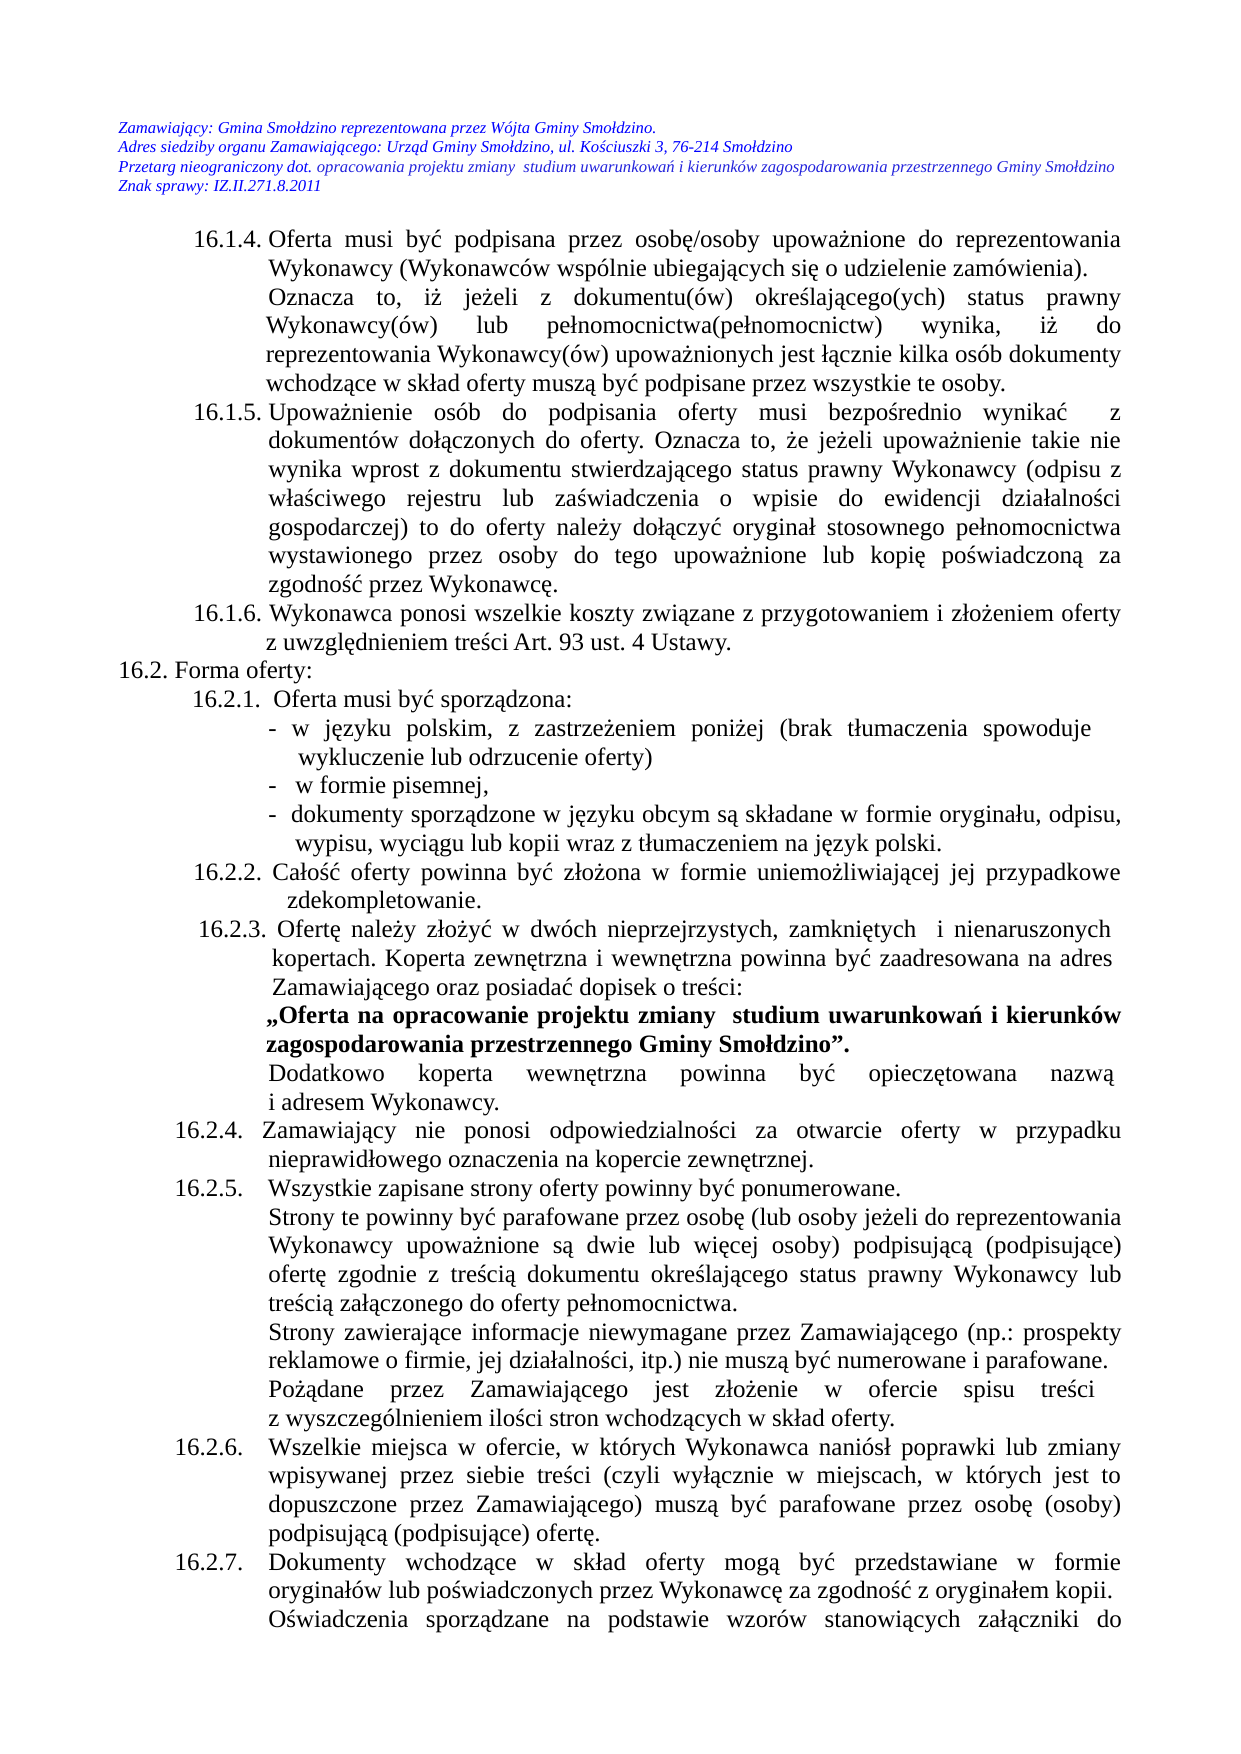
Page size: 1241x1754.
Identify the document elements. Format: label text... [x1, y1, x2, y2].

text Oświadczenia sporządzane na podstawie wzorów stanowiących załączniki do [268, 1604, 1122, 1633]
text Strony te powinny być parafowane przez osobę (lub osoby jeżeli do reprezentowania Wykonawcy upoważnione są dwie lub więcej osoby) podpisującą (podpisujące) ofertę zgodnie z treścią dokumentu określającego status prawny Wykonawcy lub treścią załączonego do oferty pełnomocnictwa. [268, 1202, 1122, 1317]
text Dodatkowo koperta wewnętrzna powinna być opieczętowana nazwą i adresem Wykonawcy. [268, 1058, 1115, 1116]
text 16.2.1. Oferta musi być sporządzona: [118, 684, 1122, 713]
text Oznacza to, iż jeżeli z dokumentu(ów) określającego(ych) status prawny Wykonawcy(ów) lub pełnomocnictwa(pełnomocnictw) wynika, iż do reprezentowania Wykonawcy(ów) upoważnionych jest łącznie kilka osób dokumenty wchodzące w skład oferty muszą być podpisane przez wszystkie te osoby. [266, 282, 1122, 397]
text 16.1.4. Oferta musi być podpisana przez osobę/osoby upoważnione do reprezentowania Wykonawcy (Wykonawców wspólnie ubiegających się o udzielenie zamówienia). [193, 224, 1122, 282]
list 16.2.3. Ofertę należy złożyć w dwóch nieprzejrzystych, zamkniętych i nienaruszonych kopertach. Koperta zewnętrzna i wewnętrzna powinna być zaadresowana na adres Zamawiającego oraz posiadać dopisek o treści: [129, 914, 1122, 1001]
text - w języku polskim, z zastrzeżeniem poniżej (brak tłumaczenia spowoduje wykluczenie lub odrzucenie oferty) [268, 713, 1122, 771]
text Pożądane przez Zamawiającego jest złożenie w ofercie spisu treści z wyszczególnieniem ilości stron wchodzących w skład oferty. [268, 1374, 1122, 1432]
text 16.2.2. Całość oferty powinna być złożona w formie uniemożliwiającej jej przypadkowe zdekompletowanie. [193, 857, 1122, 914]
text 16.2.4. Zamawiający nie ponosi odpowiedzialności za otwarcie oferty w przypadku nieprawidłowego oznaczenia na kopercie zewnętrznej. [174, 1116, 1122, 1173]
text 16.2.6. Wszelkie miejsca w ofercie, w których Wykonawca naniósł poprawki lub zmiany wpisywanej przez siebie treści (czyli wyłącznie w miejscach, w których jest to dopuszczone przez Zamawiającego) muszą być parafowane przez osobę (osoby) podpisującą (podpisujące) ofertę. [174, 1432, 1122, 1547]
text 16.2. Forma oferty: [118, 656, 1122, 684]
text 16.1.6. Wykonawca ponosi wszelkie koszty związane z przygotowaniem i złożeniem oferty z uwzględnieniem treści Art. 93 ust. 4 Ustawy. [193, 598, 1122, 656]
text - dokumenty sporządzone w języku obcym są składane w formie oryginału, odpisu, wypisu, wyciągu lub kopii wraz z tłumaczeniem na język polski. [268, 799, 1122, 857]
text Strony zawierające informacje niewymagane przez Zamawiającego (np.: prospekty reklamowe o firmie, jej działalności, itp.) nie muszą być numerowane i parafowane. [268, 1317, 1122, 1374]
text 16.2.5. Wszystkie zapisane strony oferty powinny być ponumerowane. [174, 1173, 1122, 1202]
text „Oferta na opracowanie projektu zmiany studium uwarunkowań i kierunków zagospodarowania przestrzennego Gminy Smołdzino”. [266, 1001, 1122, 1058]
text - w formie pisemnej, [268, 771, 1122, 799]
text 16.1.5. Upoważnienie osób do podpisania oferty musi bezpośrednio wynikać z dokumentów dołączonych do oferty. Oznacza to, że jeżeli upoważnienie takie nie wynika wprost z dokumentu stwierdzającego status prawny Wykonawcy (odpisu z właściwego rejestru lub zaświadczenia o wpisie do ewidencji działalności gospodarczej) to do oferty należy dołączyć oryginał stosownego pełnomocnictwa wystawionego przez osoby do tego upoważnione lub kopię poświadczoną za zgodność przez Wykonawcę. [193, 397, 1122, 598]
text 16.2.7. Dokumenty wchodzące w skład oferty mogą być przedstawiane w formie oryginałów lub poświadczonych przez Wykonawcę za zgodność z oryginałem kopii. [174, 1547, 1122, 1604]
